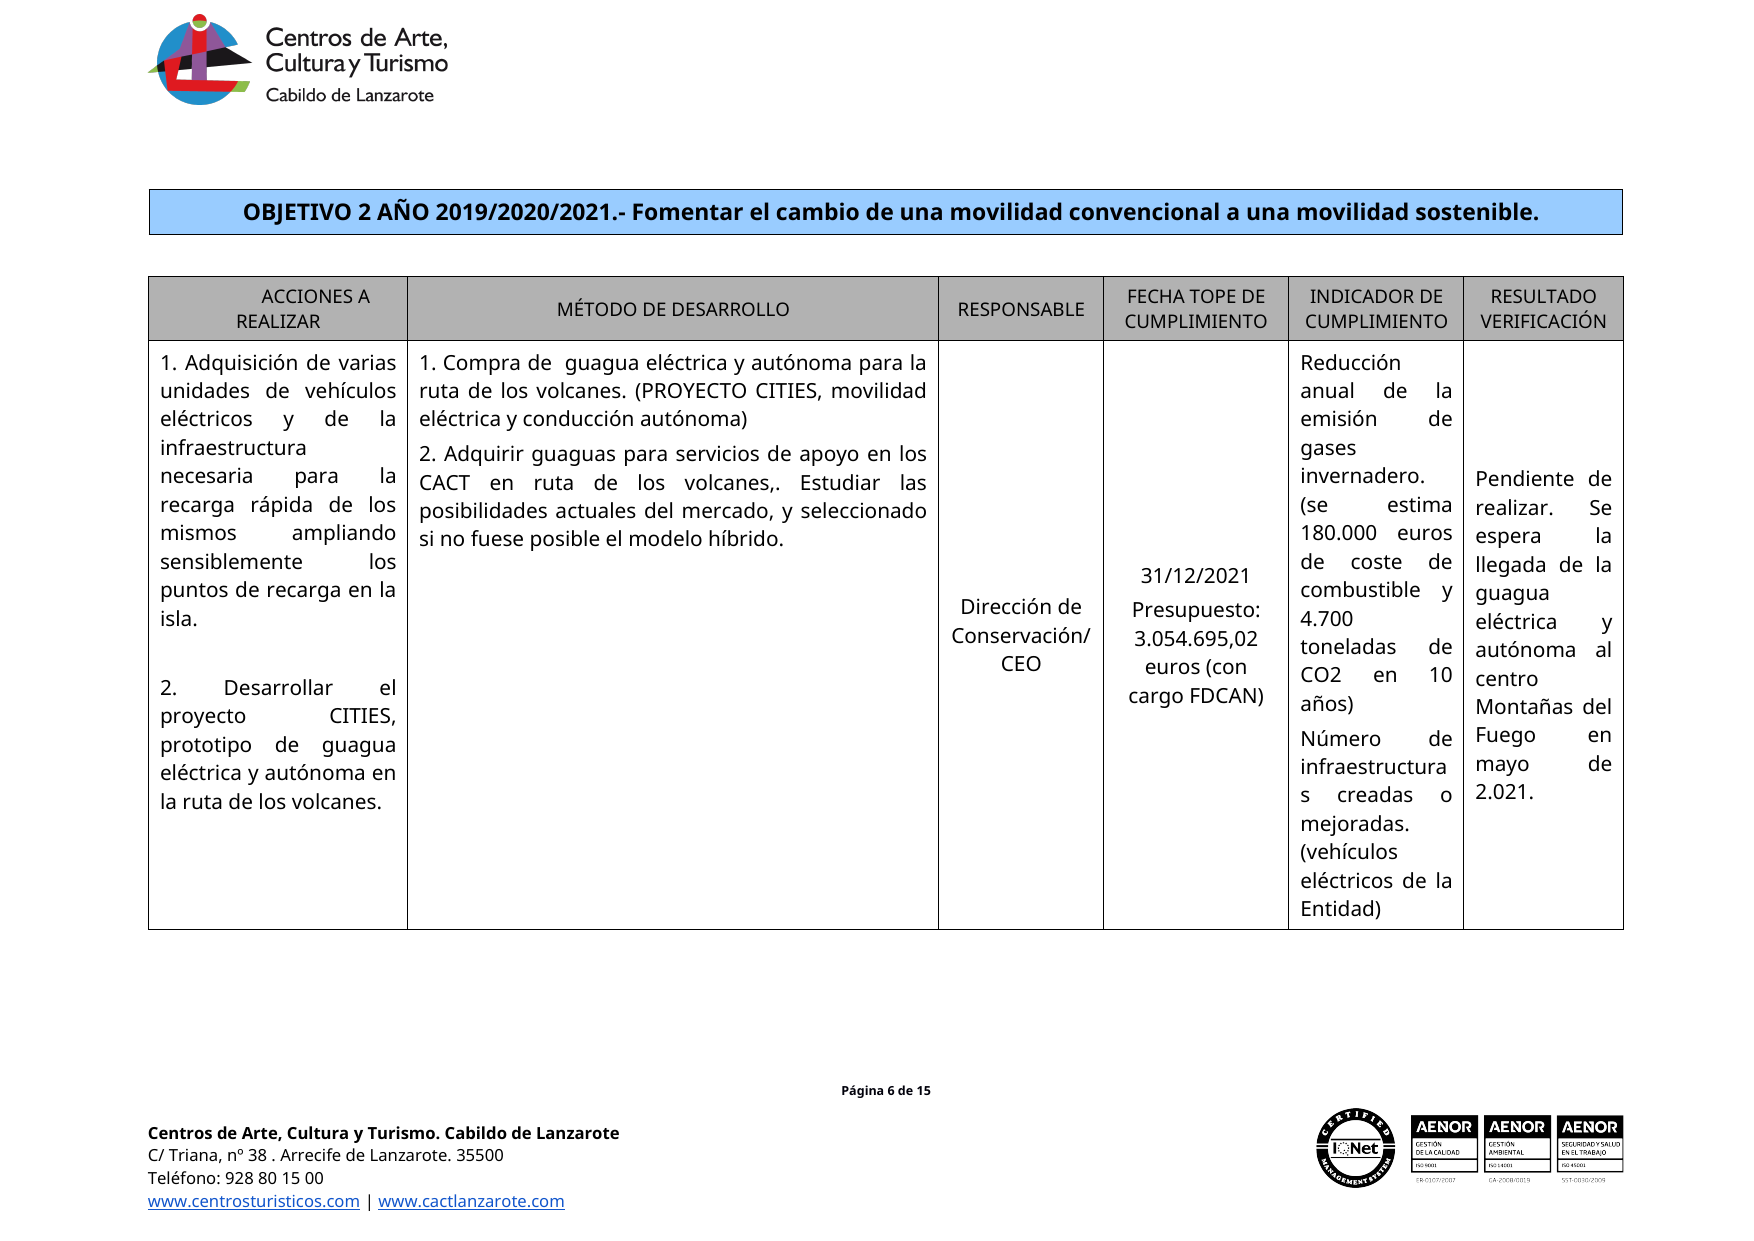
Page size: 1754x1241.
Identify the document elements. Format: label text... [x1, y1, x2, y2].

table_cell Reducción anual de la emisión de gases invernadero. (se estima 180.000 euros de coste de combustible y 4.700 toneladas de CO2 en 10 años) Número de infraestructuras creadas o mejoradas. (vehículos eléctricos de la Entidad) [1289, 341, 1463, 929]
table_header MÉTODO DE DESARROLLO [408, 277, 938, 340]
table_header FECHA TOPE DE CUMPLIMIENTO [1104, 277, 1288, 340]
table_header RESPONSABLE [939, 277, 1103, 340]
table_header INDICADOR DE CUMPLIMIENTO [1289, 277, 1463, 340]
table_cell 31/12/2021 Presupuesto: 3.054.695,02 euros (con cargo FDCAN) [1104, 341, 1288, 929]
table_header OBJETIVO 2 AÑO 2019/2020/2021.- Fomentar el cambio de una movilidad convencional a una movilidad sostenible. [150, 190, 1622, 234]
table_cell 1. Compra de guagua eléctrica y autónoma para la ruta de los volcanes. (PROYECTO CITIES, movilidad eléctrica y conducción autónoma) 2. Adquirir guaguas para servicios de apoyo en los CACT en ruta de los volcanes,. Estudiar las posibilidades actuales del mercado, y seleccionado si no fuese posible el modelo híbrido. [408, 341, 938, 929]
table_header RESULTADO VERIFICACIÓN [1464, 277, 1623, 340]
picture [147, 14, 448, 105]
table_header ACCIONES A REALIZAR [149, 277, 407, 340]
table_cell Dirección de Conservación/ CEO [939, 341, 1103, 929]
table_cell Pendiente de realizar. Se espera la llegada de la guagua eléctrica y autónoma al centro Montañas del Fuego en mayo de 2.021. [1464, 341, 1623, 929]
picture [1316, 1108, 1624, 1188]
table_cell 1. Adquisición de varias unidades de vehículos eléctricos y de la infraestructura necesaria para la recarga rápida de los mismos ampliando sensiblemente los puntos de recarga en la isla. 2. Desarrollar el proyecto CITIES, prototipo de guagua eléctrica y autónoma en la ruta de los volcanes. [149, 341, 407, 929]
